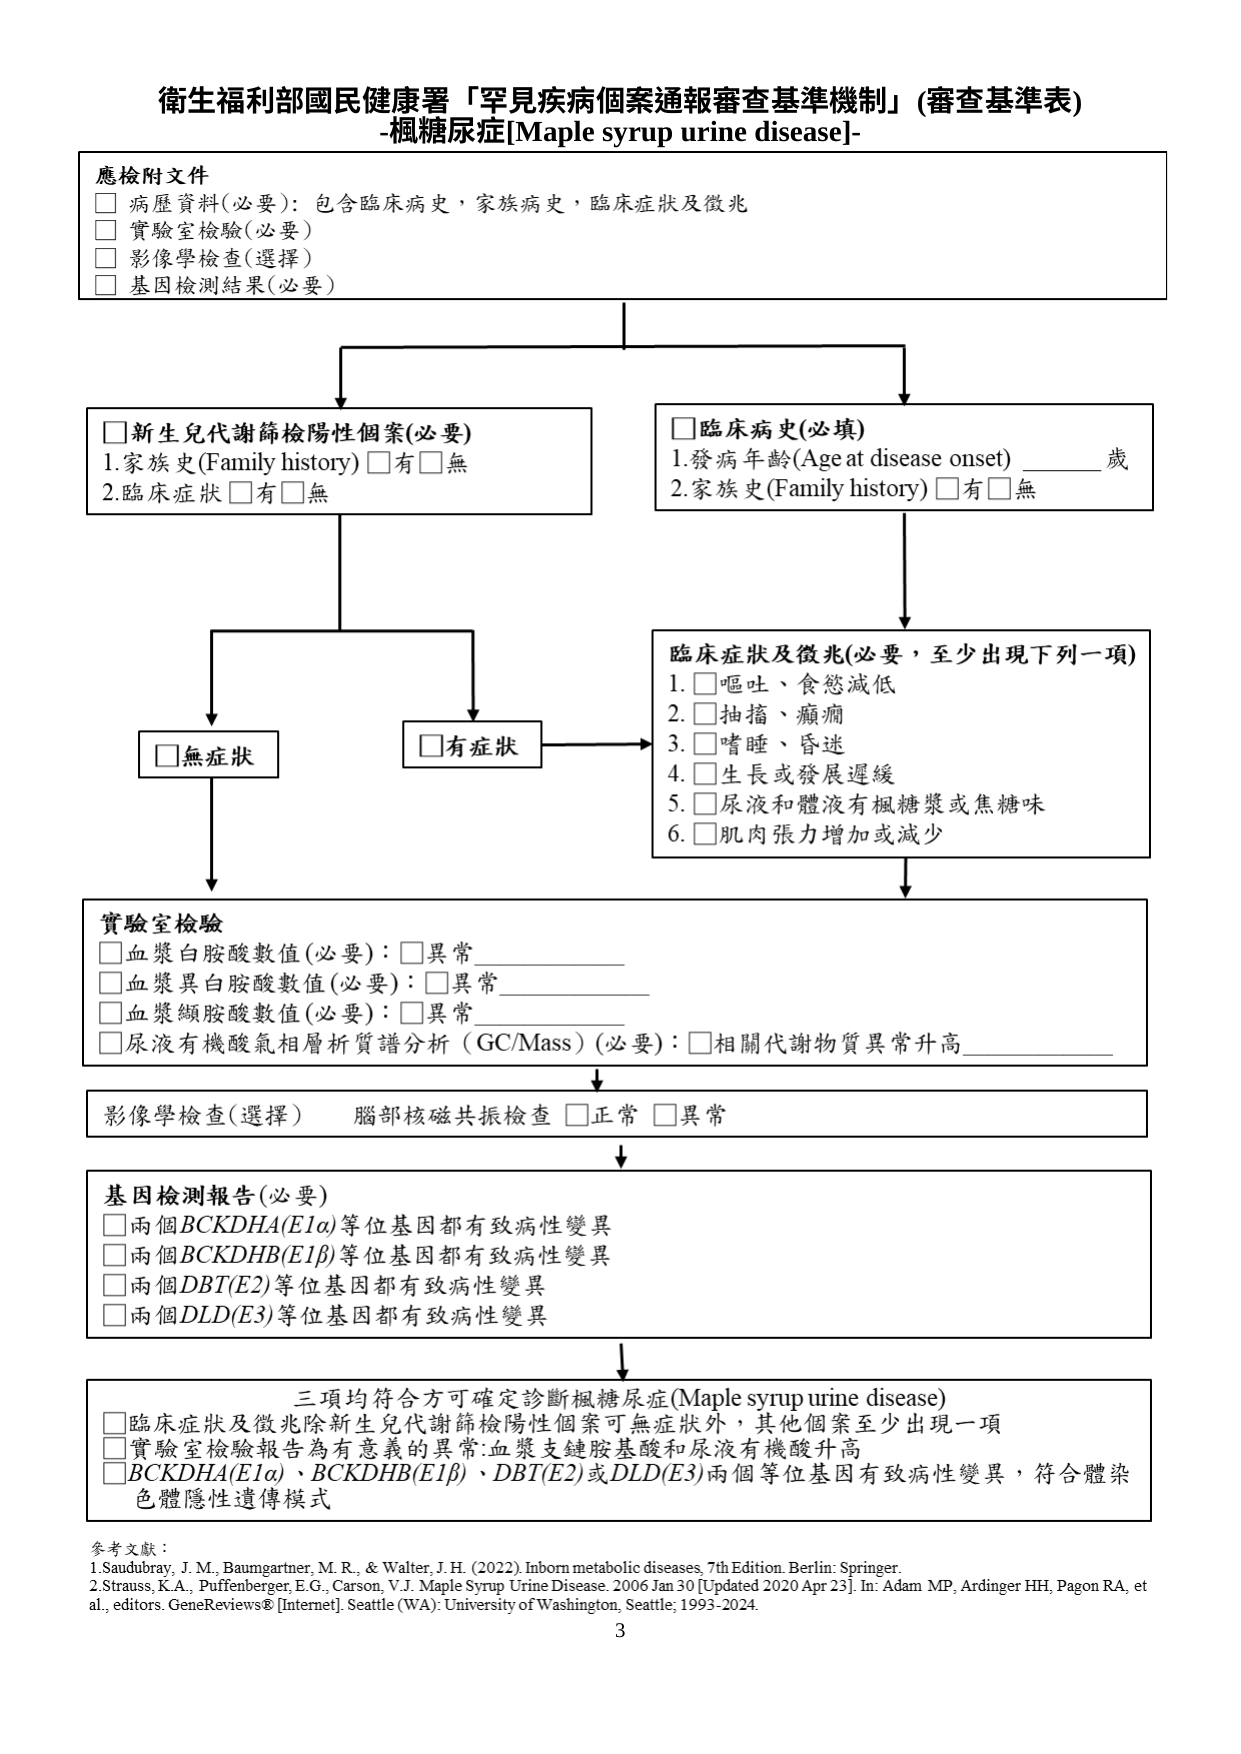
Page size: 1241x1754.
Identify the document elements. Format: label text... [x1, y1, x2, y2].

text 衛生福利部國民健康署「罕見疾病個案通報審查基準機制」(審查基準表) -楓糖尿症[Maple syrup urine disease]- [59, 88, 1181, 147]
